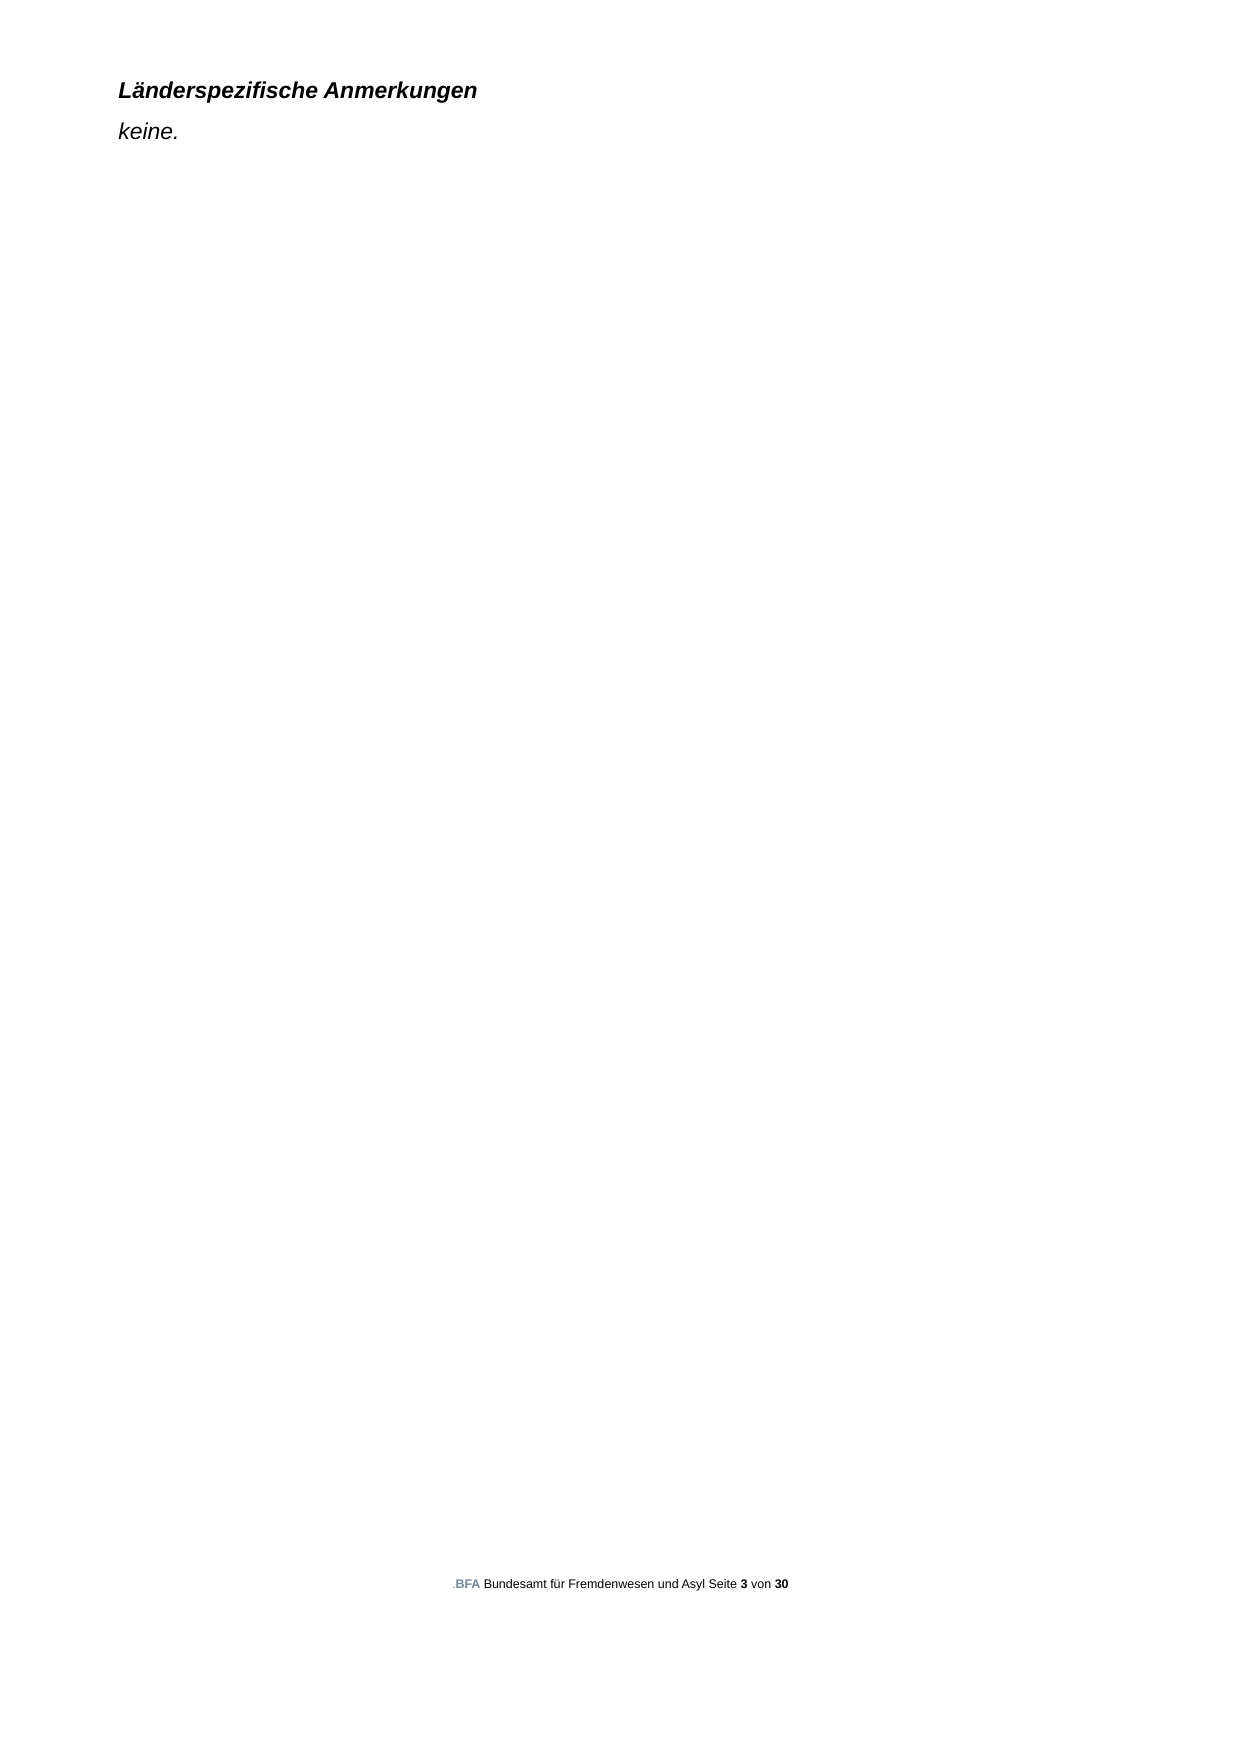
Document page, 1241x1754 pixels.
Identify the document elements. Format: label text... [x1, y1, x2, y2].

text Länderspezifische Anmerkungen [118, 77, 1112, 103]
text keine. [118, 118, 1112, 144]
